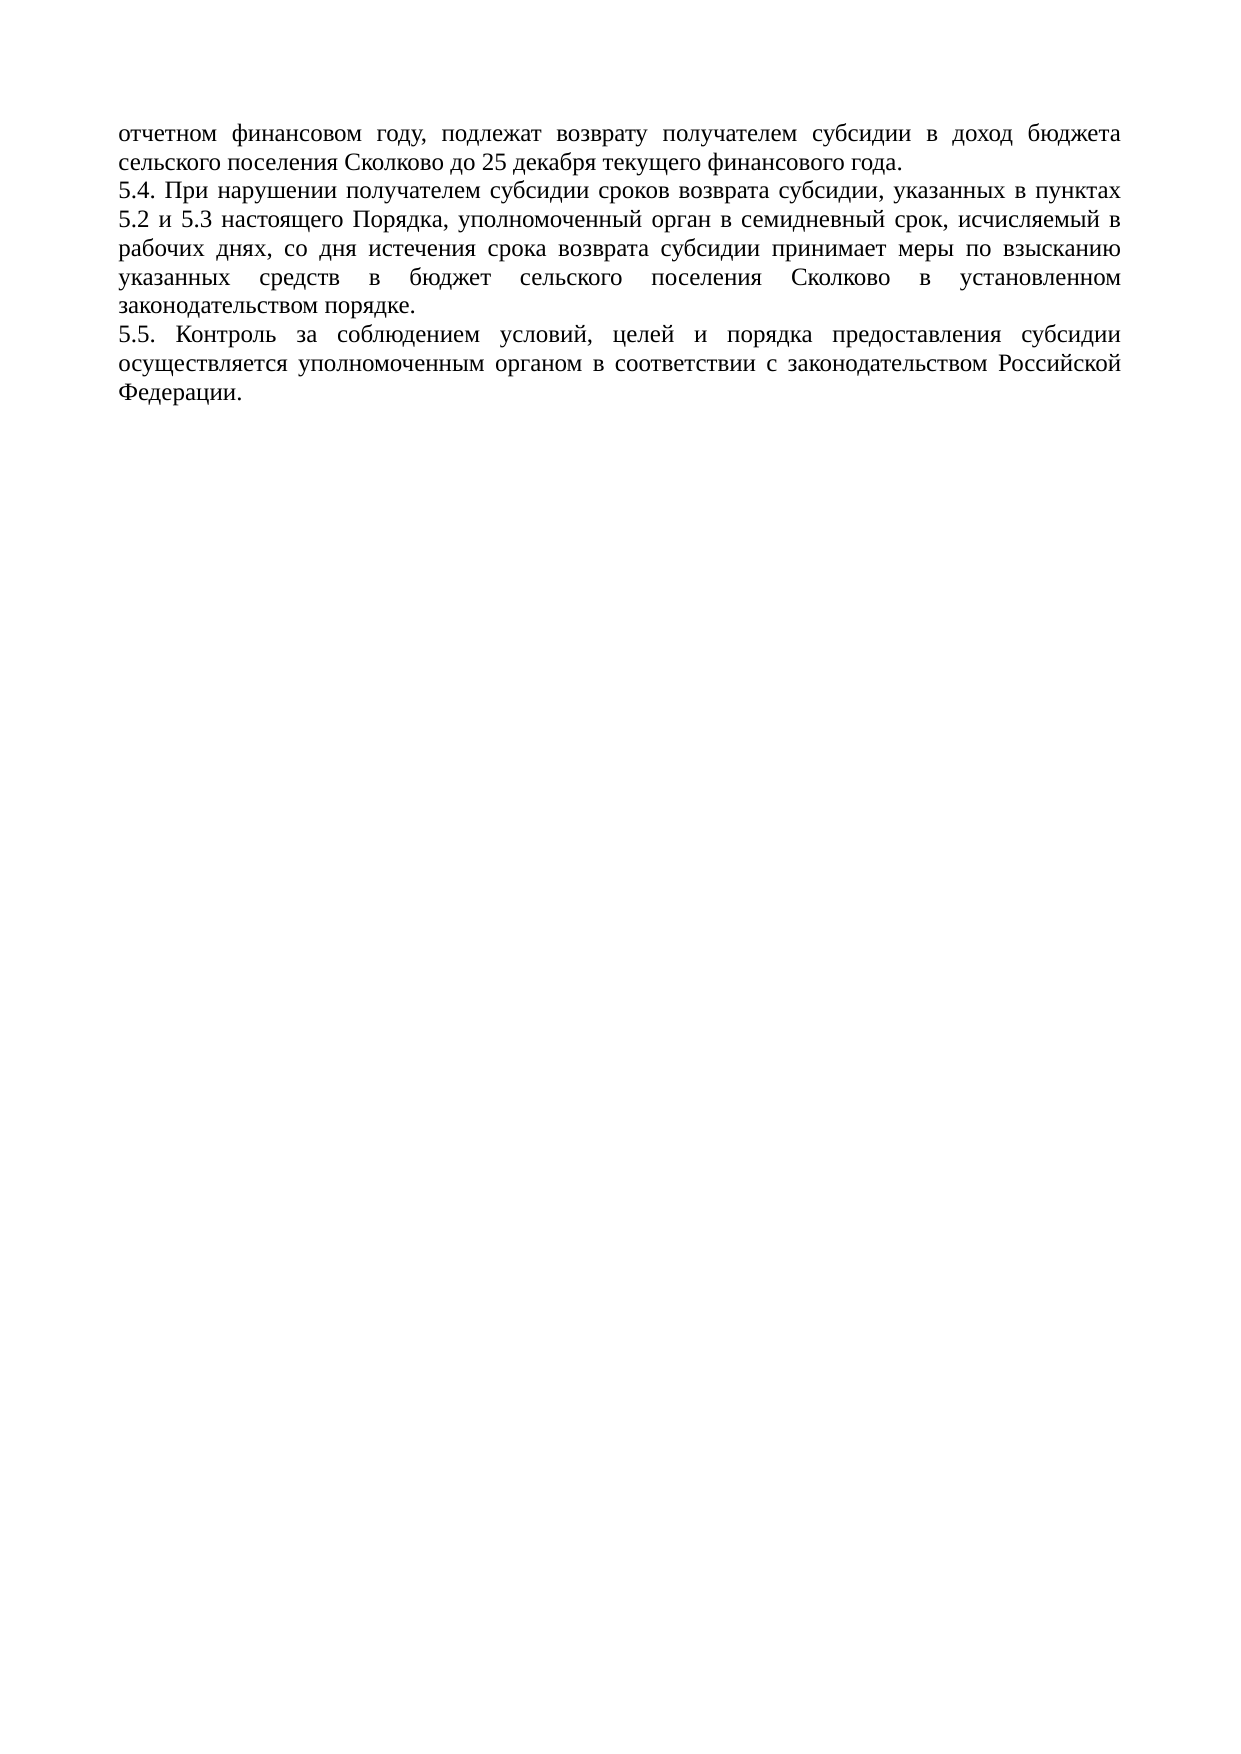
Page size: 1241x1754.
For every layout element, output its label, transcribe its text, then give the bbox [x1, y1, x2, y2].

text отчетном финансовом году, подлежат возврату получателем субсидии в доход бюджета сельского поселения Сколково до 25 декабря текущего финансового года. [118, 118, 1122, 176]
text 5.5. Контроль за соблюдением условий, целей и порядка предоставления субсидии осуществляется уполномоченным органом в соответствии с законодательством Российской Федерации. [118, 319, 1122, 406]
text 5.4. При нарушении получателем субсидии сроков возврата субсидии, указанных в пунктах 5.2 и 5.3 настоящего Порядка, уполномоченный орган в семидневный срок, исчисляемый в рабочих днях, со дня истечения срока возврата субсидии принимает меры по взысканию указанных средств в бюджет сельского поселения Сколково в установленном законодательством порядке. [118, 176, 1122, 319]
